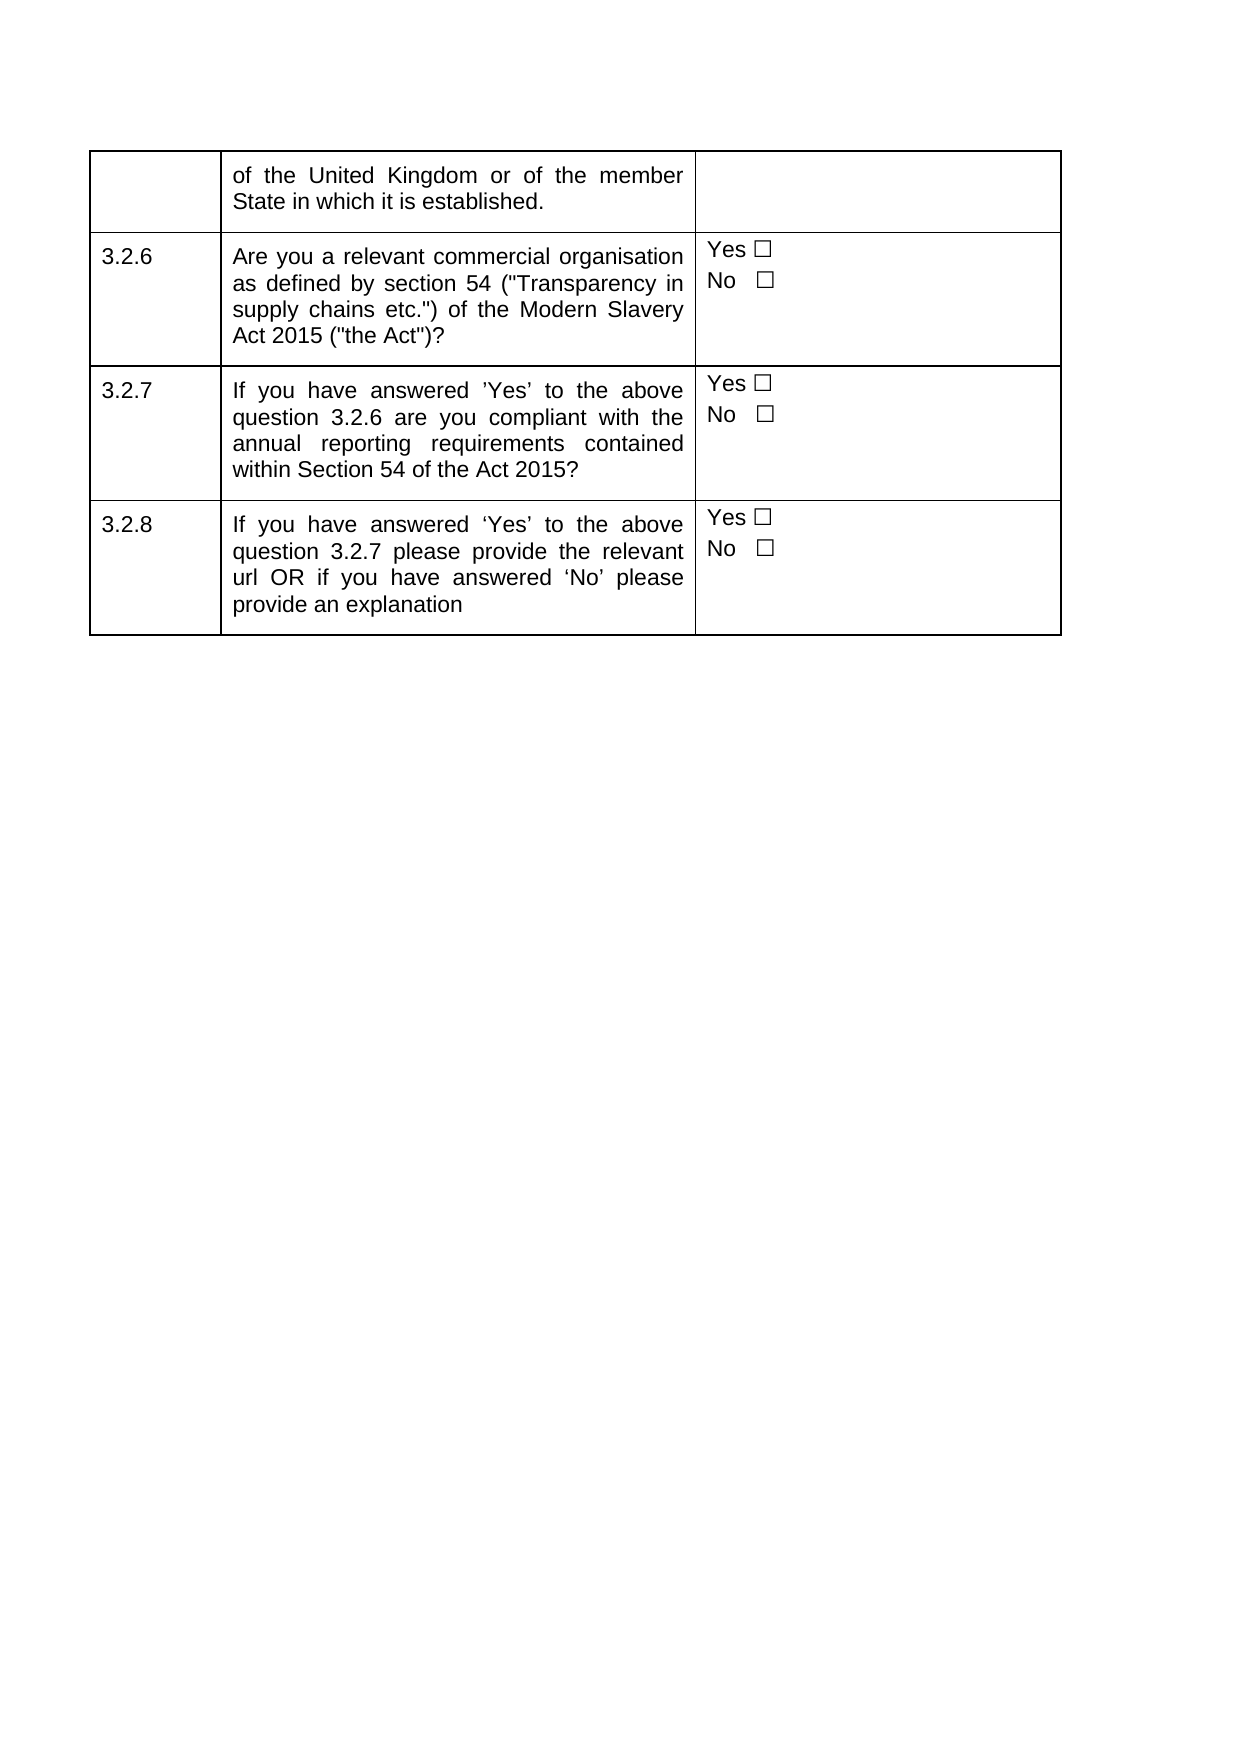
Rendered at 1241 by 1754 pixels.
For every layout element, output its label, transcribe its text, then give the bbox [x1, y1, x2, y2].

table_cell of the United Kingdom or of the member State in which it is established. [222, 152, 695, 231]
table_cell 3.2.8 [91, 501, 220, 633]
table_cell If you have answered ‘Yes’ to the above question 3.2.7 please provide the relevant url OR if you have answered ‘No’ please provide an explanation [222, 501, 695, 633]
table_cell Yes ☐ No ☐ [696, 233, 1060, 365]
table_cell [696, 152, 1060, 231]
table_cell 3.2.7 [91, 367, 220, 499]
table_cell 3.2.6 [91, 233, 220, 365]
table_cell Yes ☐ No ☐ [696, 367, 1060, 499]
table_cell Are you a relevant commercial organisation as defined by section 54 ("Transparency in supply chains etc.") of the Modern Slavery Act 2015 ("the Act")? [222, 233, 695, 365]
table_cell Yes ☐ No ☐ [696, 501, 1060, 633]
table_cell [91, 152, 220, 231]
table_cell If you have answered ’Yes’ to the above question 3.2.6 are you compliant with the annual reporting requirements contained within Section 54 of the Act 2015? [222, 367, 695, 499]
